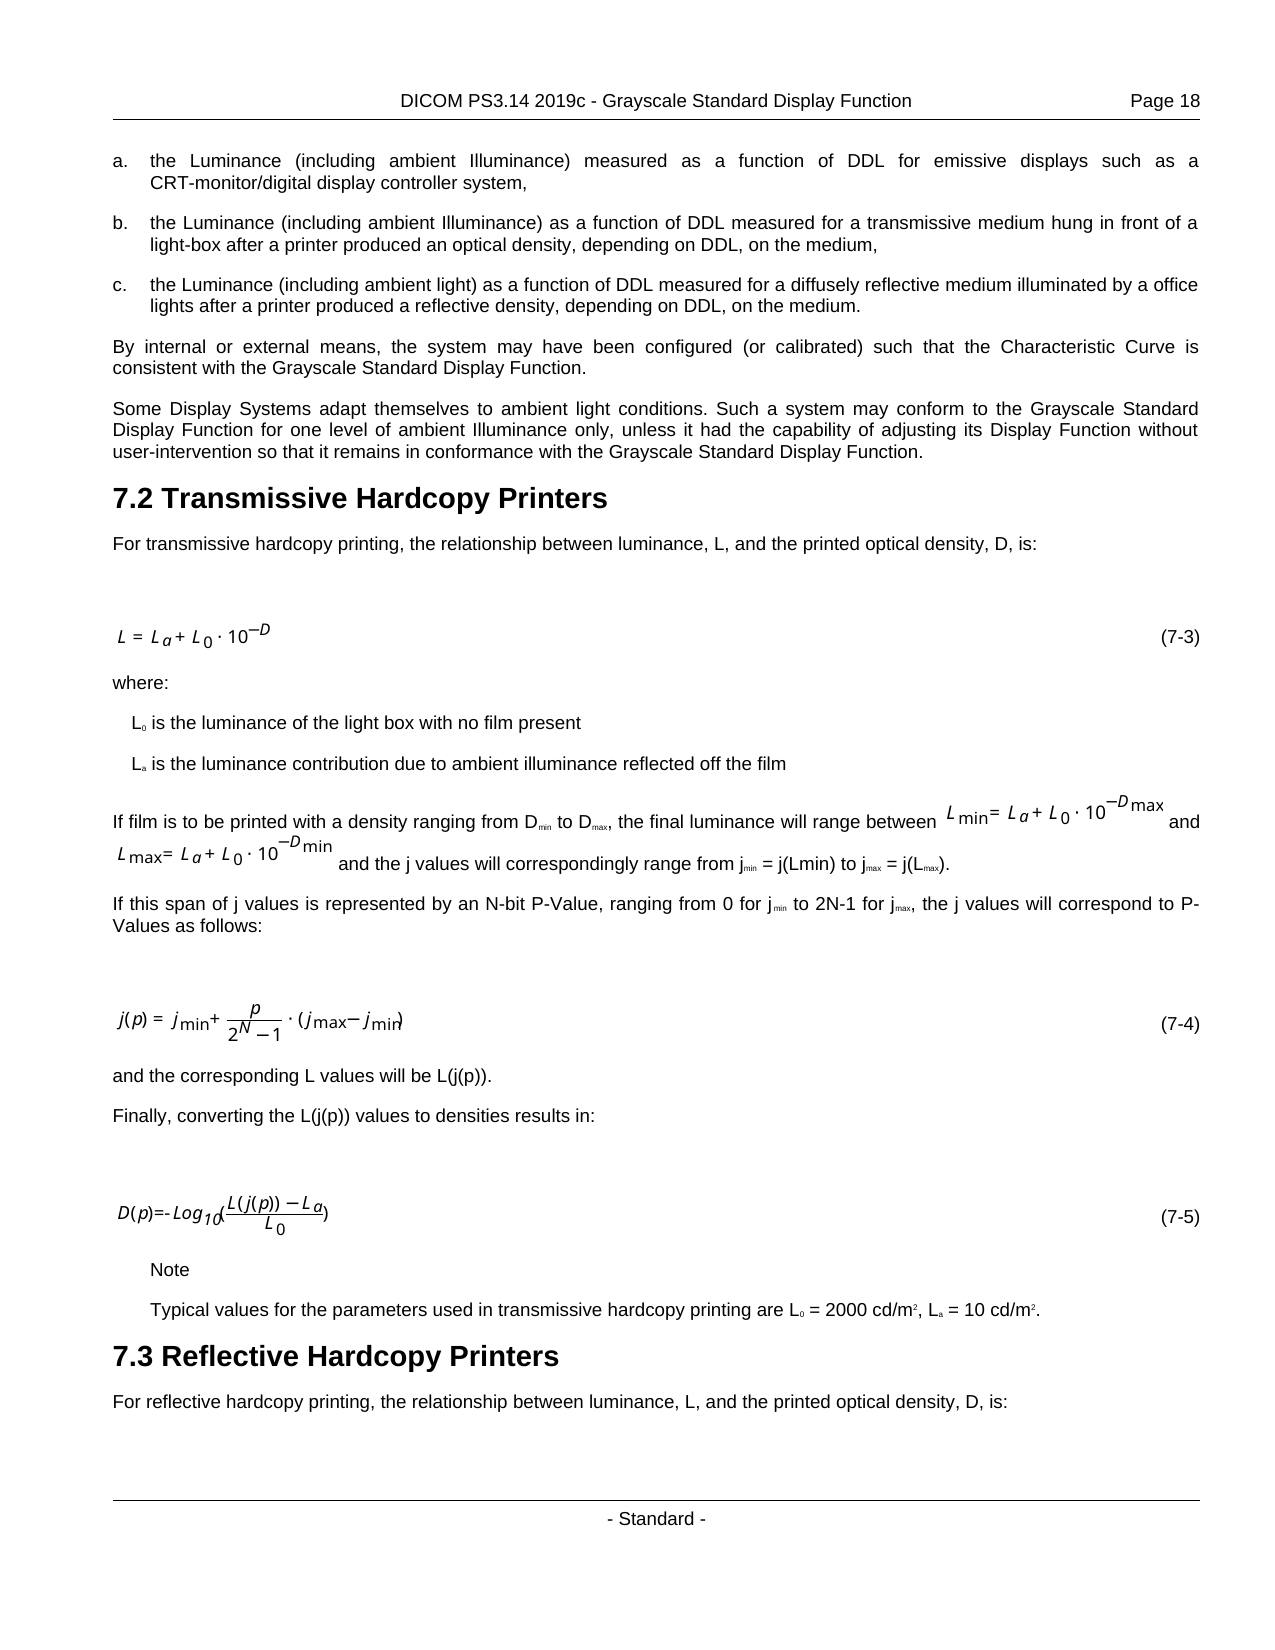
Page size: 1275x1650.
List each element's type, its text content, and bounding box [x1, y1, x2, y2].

text If film is to be printed with a density ranging from Dmin to Dmax, the final luminance will range between and and the j values will correspondingly range from jmin = j(Lmin) to jmax = j(Lmax). [112, 793, 1200, 874]
table_header [113, 621, 1132, 653]
text La is the luminance contribution due to ambient illuminance reflected off the film [131, 752, 1200, 774]
text and the corresponding L values will be L(j(p)). [112, 1065, 1200, 1086]
table_header [113, 1002, 1132, 1046]
text By internal or external means, the system may have been configured (or calibrated) such that the Characteristic Curve is consistent with the Grayscale Standard Display Function. [112, 336, 1200, 379]
text L0 is the luminance of the light box with no film present [131, 712, 1200, 734]
text Finally, converting the L(j(p)) values to densities results in: [112, 1105, 1200, 1127]
text c. the Luminance (including ambient light) as a function of DDL measured for a diffusely reflective medium illuminated by a office lights after a printer produced a reflective density, depending on DDL, on the medium. [112, 274, 1200, 317]
text 7.3 Reflective Hardcopy Printers [112, 1339, 1200, 1373]
table_header (7-3) [1132, 621, 1200, 653]
text b. the Luminance (including ambient Illuminance) as a function of DDL measured for a transmissive medium hung in front of a light-box after a printer produced an optical density, depending on DDL, on the medium, [112, 212, 1200, 255]
table_header (7-5) [1132, 1193, 1200, 1240]
text 7.2 Transmissive Hardcopy Printers [112, 481, 1200, 514]
text For transmissive hardcopy printing, the relationship between luminance, L, and the printed optical density, D, is: [112, 533, 1200, 555]
text If this span of j values is represented by an N-bit P-Value, ranging from 0 for jmin to 2N-1 for jmax, the j values will correspond to P-Values as follows: [112, 893, 1200, 936]
table_header (7-4) [1132, 1002, 1200, 1046]
text Typical values for the parameters used in transmissive hardcopy printing are L0 = 2000 cd/m2, La = 10 cd/m2. [150, 1299, 1162, 1320]
text For reflective hardcopy printing, the relationship between luminance, L, and the printed optical density, D, is: [112, 1391, 1200, 1413]
text Note [150, 1258, 1162, 1280]
table_header [113, 1193, 1132, 1240]
text a. the Luminance (including ambient Illuminance) measured as a function of DDL for emissive displays such as a CRT-monitor/digital display controller system, [112, 150, 1200, 193]
text where: [112, 672, 1200, 693]
text Some Display Systems adapt themselves to ambient light conditions. Such a system may conform to the Grayscale Standard Display Function for one level of ambient Illuminance only, unless it had the capability of adjusting its Display Function without user-intervention so that it remains in conformance with the Grayscale Standard Display Function. [112, 397, 1200, 462]
